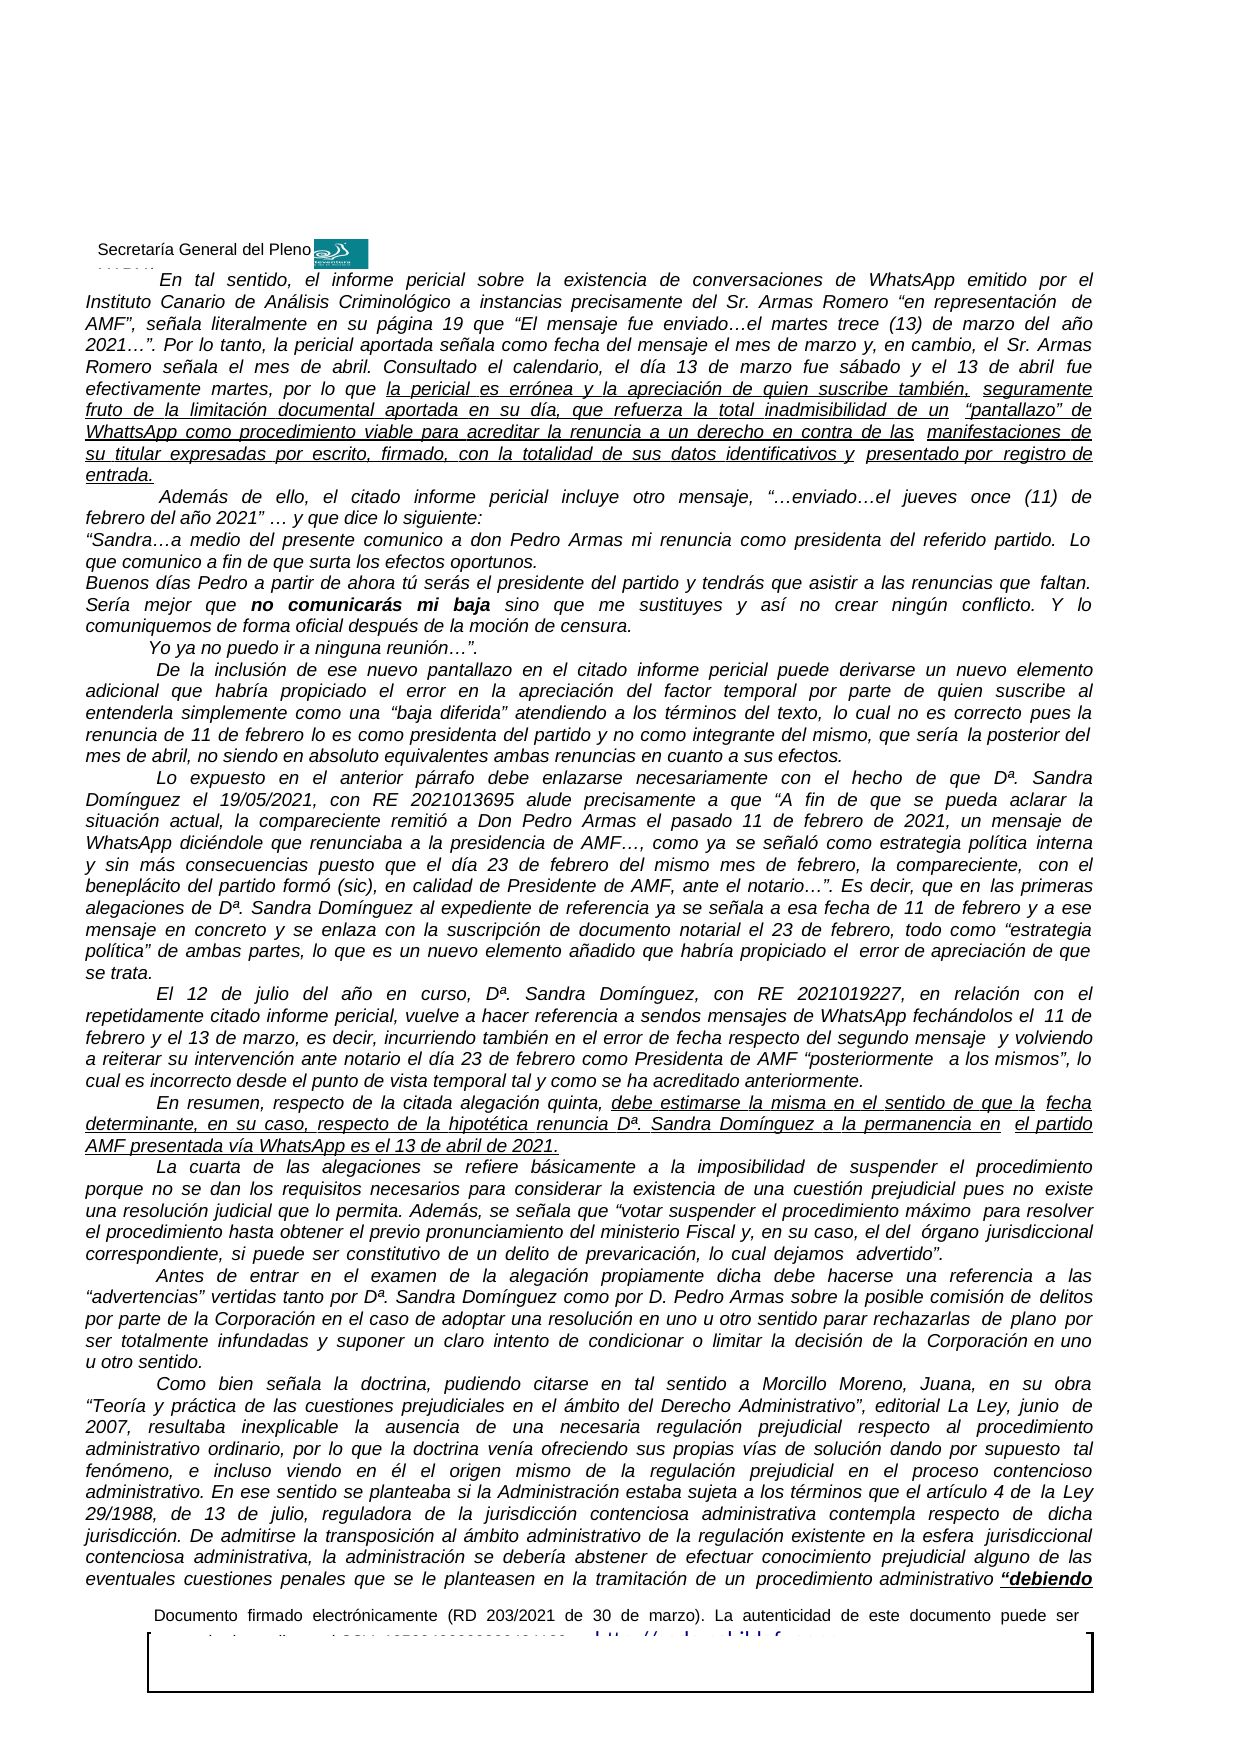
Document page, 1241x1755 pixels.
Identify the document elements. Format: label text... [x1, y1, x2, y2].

picture [314, 239, 369, 269]
text En resumen, respecto de la citada alegación quinta, debe estimarse la misma en el sentido de que la fecha determinante, en su caso, respecto de la hipotética renuncia Dª. Sandra Domínguez a la permanencia en el partido AMF presentada vía WhatsApp es el 13 de abril de 2021. [85, 1091, 1093, 1156]
text La cuarta de las alegaciones se refiere básicamente a la imposibilidad de suspender el procedimiento porque no se dan los requisitos necesarios para considerar la existencia de una cuestión prejudicial pues no existe una resolución judicial que lo permita. Además, se señala que “votar suspender el procedimiento máximo para resolver el procedimiento hasta obtener el previo pronunciamiento del ministerio Fiscal y, en su caso, el del órgano jurisdiccional correspondiente, si puede ser constitutivo de un delito de prevaricación, lo cual dejamos advertido”. [85, 1156, 1093, 1265]
text Yo ya no puedo ir a ninguna reunión…”. [148, 637, 1107, 658]
text Lo expuesto en el anterior párrafo debe enlazarse necesariamente con el hecho de que Dª. Sandra Domínguez el 19/05/2021, con RE 2021013695 alude precisamente a que “A fin de que se pueda aclarar la situación actual, la compareciente remitió a Don Pedro Armas el pasado 11 de febrero de 2021, un mensaje de WhatsApp diciéndole que renunciaba a la presidencia de AMF…, como ya se señaló como estrategia política interna y sin más consecuencias puesto que el día 23 de febrero del mismo mes de febrero, la compareciente, con el beneplácito del partido formó (sic), en calidad de Presidente de AMF, ante el notario…”. Es decir, que en las primeras alegaciones de Dª. Sandra Domínguez al expediente de referencia ya se señala a esa fecha de 11 de febrero y a ese mensaje en concreto y se enlaza con la suscripción de documento notarial el 23 de febrero, todo como “estrategia política” de ambas partes, lo que es un nuevo elemento añadido que habría propiciado el error de apreciación de que se trata. [85, 767, 1093, 983]
text Como bien señala la doctrina, pudiendo citarse en tal sentido a Morcillo Moreno, Juana, en su obra “Teoría y práctica de las cuestiones prejudiciales en el ámbito del Derecho Administrativo”, editorial La Ley, junio de 2007, resultaba inexplicable la ausencia de una necesaria regulación prejudicial respecto al procedimiento administrativo ordinario, por lo que la doctrina venía ofreciendo sus propias vías de solución dando por supuesto tal fenómeno, e incluso viendo en él el origen mismo de la regulación prejudicial en el proceso contencioso administrativo. En ese sentido se planteaba si la Administración estaba sujeta a los términos que el artículo 4 de la Ley 29/1988, de 13 de julio, reguladora de la jurisdicción contenciosa administrativa contempla respecto de dicha jurisdicción. De admitirse la transposición al ámbito administrativo de la regulación existente en la esfera jurisdiccional contenciosa administrativa, la administración se debería abstener de efectuar conocimiento prejudicial alguno de las eventuales cuestiones penales que se le planteasen en la tramitación de un procedimiento administrativo “debiendo suspender éste en el momento de dictar resolución al respecto – si el proceso penal estuviera ya pendiente – o comunicando el hecho al Ministerio Fiscal para que éste informase acerca de la posible formación de la causa penal. Y es que el artículo 114 LECr, contempla, ante la existencia de un juicio criminal sobre un hecho, la no incoación o, en su caso, la suspensión del “pleito” que se siga sobre el mismo, pudiendo incluir en tal concepto no solo los procesos stricto sensu sino también los procedimientos administrativos”. Señala también Morcillo Moreno que de no admitirse esa traslación y, en consecuencia, la administración conociera prejudicialmente de una cuestión penal, el particular podría quedar en una clara situación de indefensión al no poder la jurisdicción contenciosa administrativa conocer de las cuestiones penales al impedírselo el citado artículo 4. En ese sentido recuerda que el propio Tribunal Supremo en Sentencia de la Sala de lo Contencioso Administrativo de 21 de diciembre de 1957 y 30 de septiembre de 1961 ya proclamaba que resulta “ilegal cualquier acuerdo de un órgano de la Administración que se inmiscuya en atribuciones que la Ley no le confiere, pues de otro modo se abocaría al resultado injusto de dejar indefenso al particular con una improcedente declaración de incompetencia que dejaría vivo el acuerdo administrativo”. [85, 1373, 1093, 1589]
text En tal sentido, el informe pericial sobre la existencia de conversaciones de WhatsApp emitido por el Instituto Canario de Análisis Criminológico a instancias precisamente del Sr. Armas Romero “en representación de AMF”, señala literalmente en su página 19 que “El mensaje fue enviado…el martes trece (13) de marzo del año 2021…”. Por lo tanto, la pericial aportada señala como fecha del mensaje el mes de marzo y, en cambio, el Sr. Armas Romero señala el mes de abril. Consultado el calendario, el día 13 de marzo fue sábado y el 13 de abril fue efectivamente martes, por lo que la pericial es errónea y la apreciación de quien suscribe también, seguramente fruto de la limitación documental aportada en su día, que refuerza la total inadmisibilidad de un “pantallazo” de WhattsApp como procedimiento viable para acreditar la renuncia a un derecho en contra de las manifestaciones de su titular expresadas por escrito, firmado, con la totalidad de sus datos identificativos y presentado por registro de entrada. [85, 269, 1093, 486]
text Además de ello, el citado informe pericial incluye otro mensaje, “…enviado…el jueves once (11) de febrero del año 2021” … y que dice lo siguiente: [85, 486, 1093, 529]
text Buenos días Pedro a partir de ahora tú serás el presidente del partido y tendrás que asistir a las renuncias que faltan. Sería mejor que no comunicarás mi baja sino que me sustituyes y así no crear ningún conflicto. Y lo comuniquemos de forma oficial después de la moción de censura. [85, 572, 1093, 637]
text “Sandra…a medio del presente comunico a don Pedro Armas mi renuncia como presidenta del referido partido. Lo que comunico a fin de que surta los efectos oportunos. [85, 529, 1093, 572]
text Antes de entrar en el examen de la alegación propiamente dicha debe hacerse una referencia a las “advertencias” vertidas tanto por Dª. Sandra Domínguez como por D. Pedro Armas sobre la posible comisión de delitos por parte de la Corporación en el caso de adoptar una resolución en uno u otro sentido parar rechazarlas de plano por ser totalmente infundadas y suponer un claro intento de condicionar o limitar la decisión de la Corporación en uno u otro sentido. [85, 1265, 1093, 1373]
text De la inclusión de ese nuevo pantallazo en el citado informe pericial puede derivarse un nuevo elemento adicional que habría propiciado el error en la apreciación del factor temporal por parte de quien suscribe al entenderla simplemente como una “baja diferida” atendiendo a los términos del texto, lo cual no es correcto pues la renuncia de 11 de febrero lo es como presidenta del partido y no como integrante del mismo, que sería la posterior del mes de abril, no siendo en absoluto equivalentes ambas renuncias en cuanto a sus efectos. [85, 658, 1093, 767]
text El 12 de julio del año en curso, Dª. Sandra Domínguez, con RE 2021019227, en relación con el repetidamente citado informe pericial, vuelve a hacer referencia a sendos mensajes de WhatsApp fechándolos el 11 de febrero y el 13 de marzo, es decir, incurriendo también en el error de fecha respecto del segundo mensaje y volviendo a reiterar su intervención ante notario el día 23 de febrero como Presidenta de AMF “posteriormente a los mismos”, lo cual es incorrecto desde el punto de vista temporal tal y como se ha acreditado anteriormente. [85, 983, 1093, 1091]
